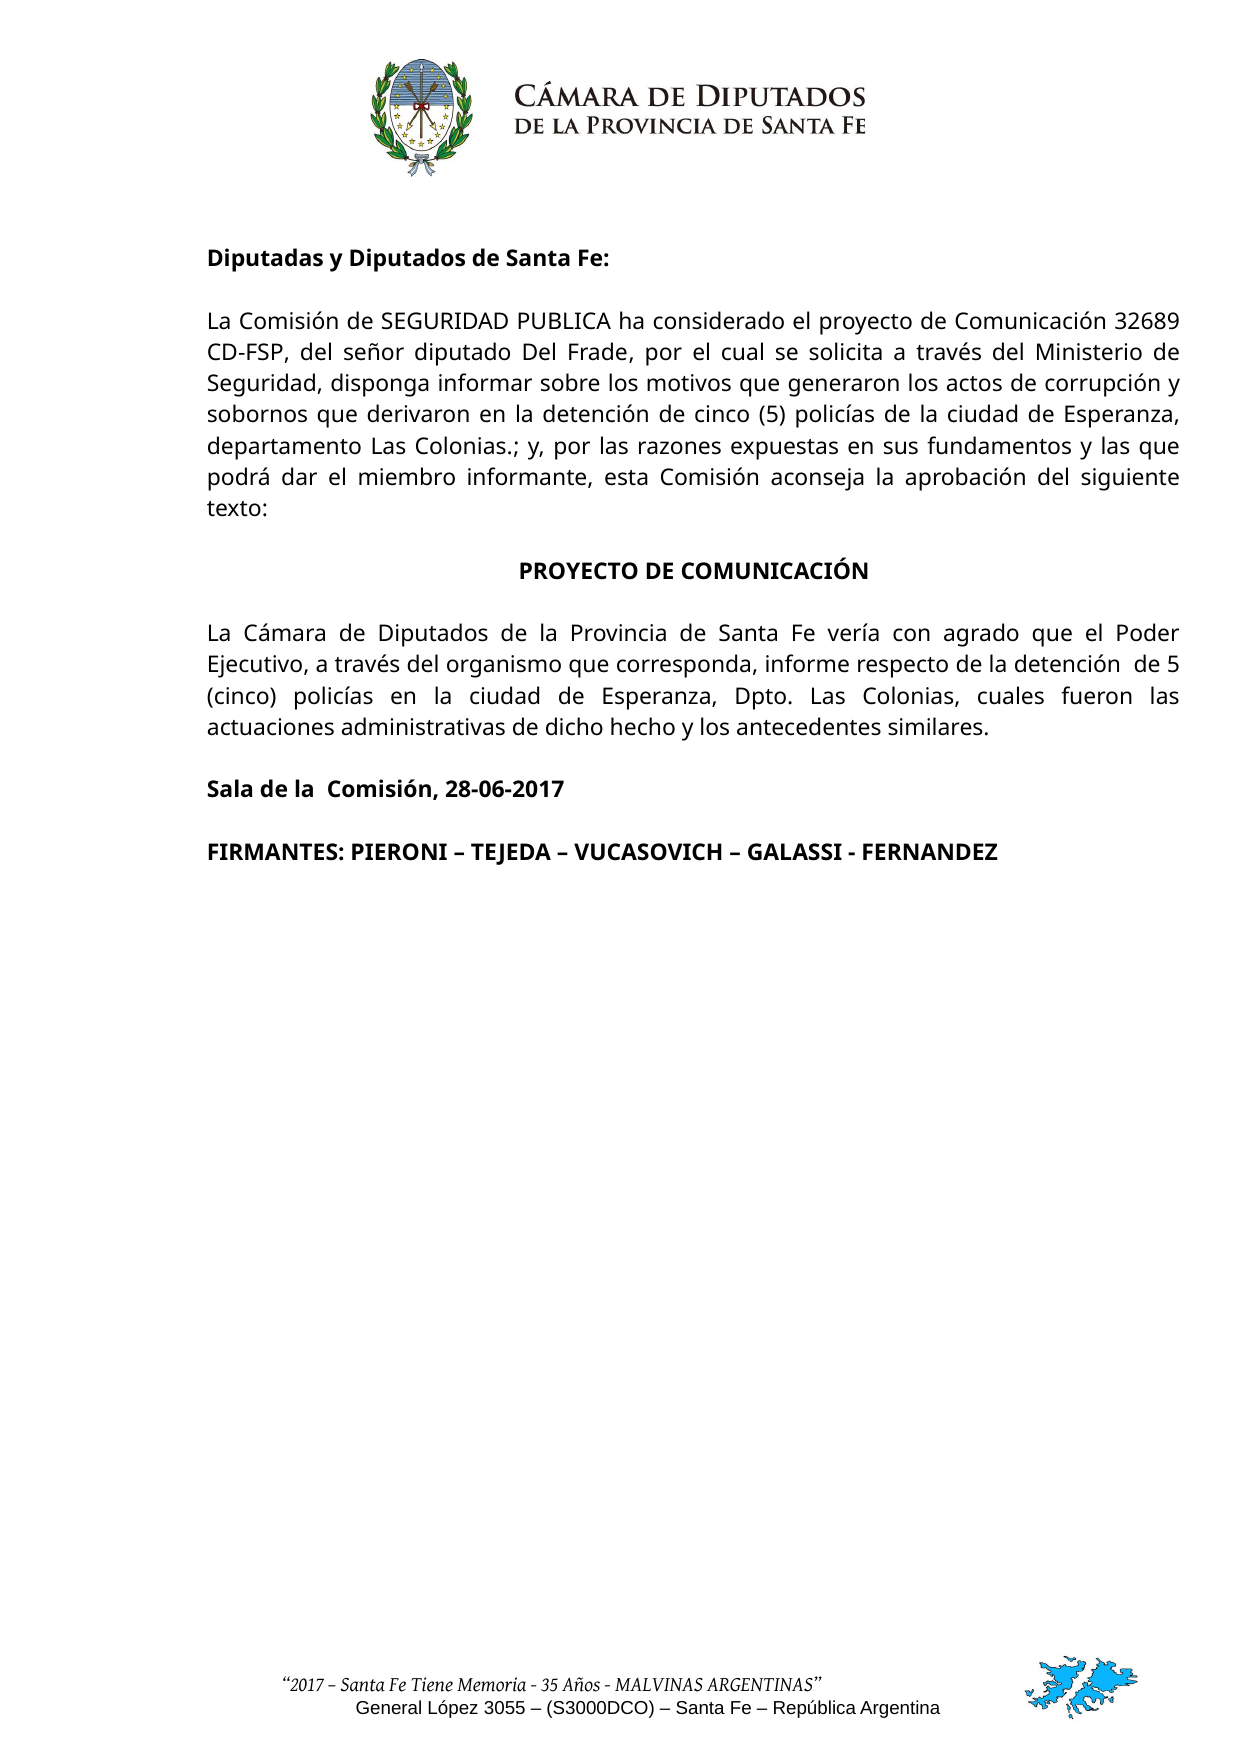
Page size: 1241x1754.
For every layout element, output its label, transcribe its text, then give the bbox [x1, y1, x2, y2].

picture [370, 59, 866, 181]
text FIRMANTES: PIERONI – TEJEDA – VUCASOVICH – GALASSI - FERNANDEZ [207, 836, 1181, 867]
text La Comisión de SEGURIDAD PUBLICA ha considerado el proyecto de Comunicación 32689 CD-FSP, del señor diputado Del Frade, por el cual se solicita a través del Ministerio de Seguridad, disponga informar sobre los motivos que generaron los actos de corrupción y sobornos que derivaron en la detención de cinco (5) policías de la ciudad de Esperanza, departamento Las Colonias.; y, por las razones expuestas en sus fundamentos y las que podrá dar el miembro informante, esta Comisión aconseja la aprobación del siguiente texto: [207, 305, 1181, 523]
text Sala de la Comisión, 28-06-2017 [207, 773, 1181, 805]
text PROYECTO DE COMUNICACIÓN [207, 555, 1181, 586]
picture [1018, 1650, 1141, 1723]
text La Cámara de Diputados de la Provincia de Santa Fe vería con agrado que el Poder Ejecutivo, a través del organismo que corresponda, informe respecto de la detención de 5 (cinco) policías en la ciudad de Esperanza, Dpto. Las Colonias, cuales fueron las actuaciones administrativas de dicho hecho y los antecedentes similares. [207, 617, 1181, 742]
text Diputadas y Diputados de Santa Fe: [207, 242, 1181, 273]
